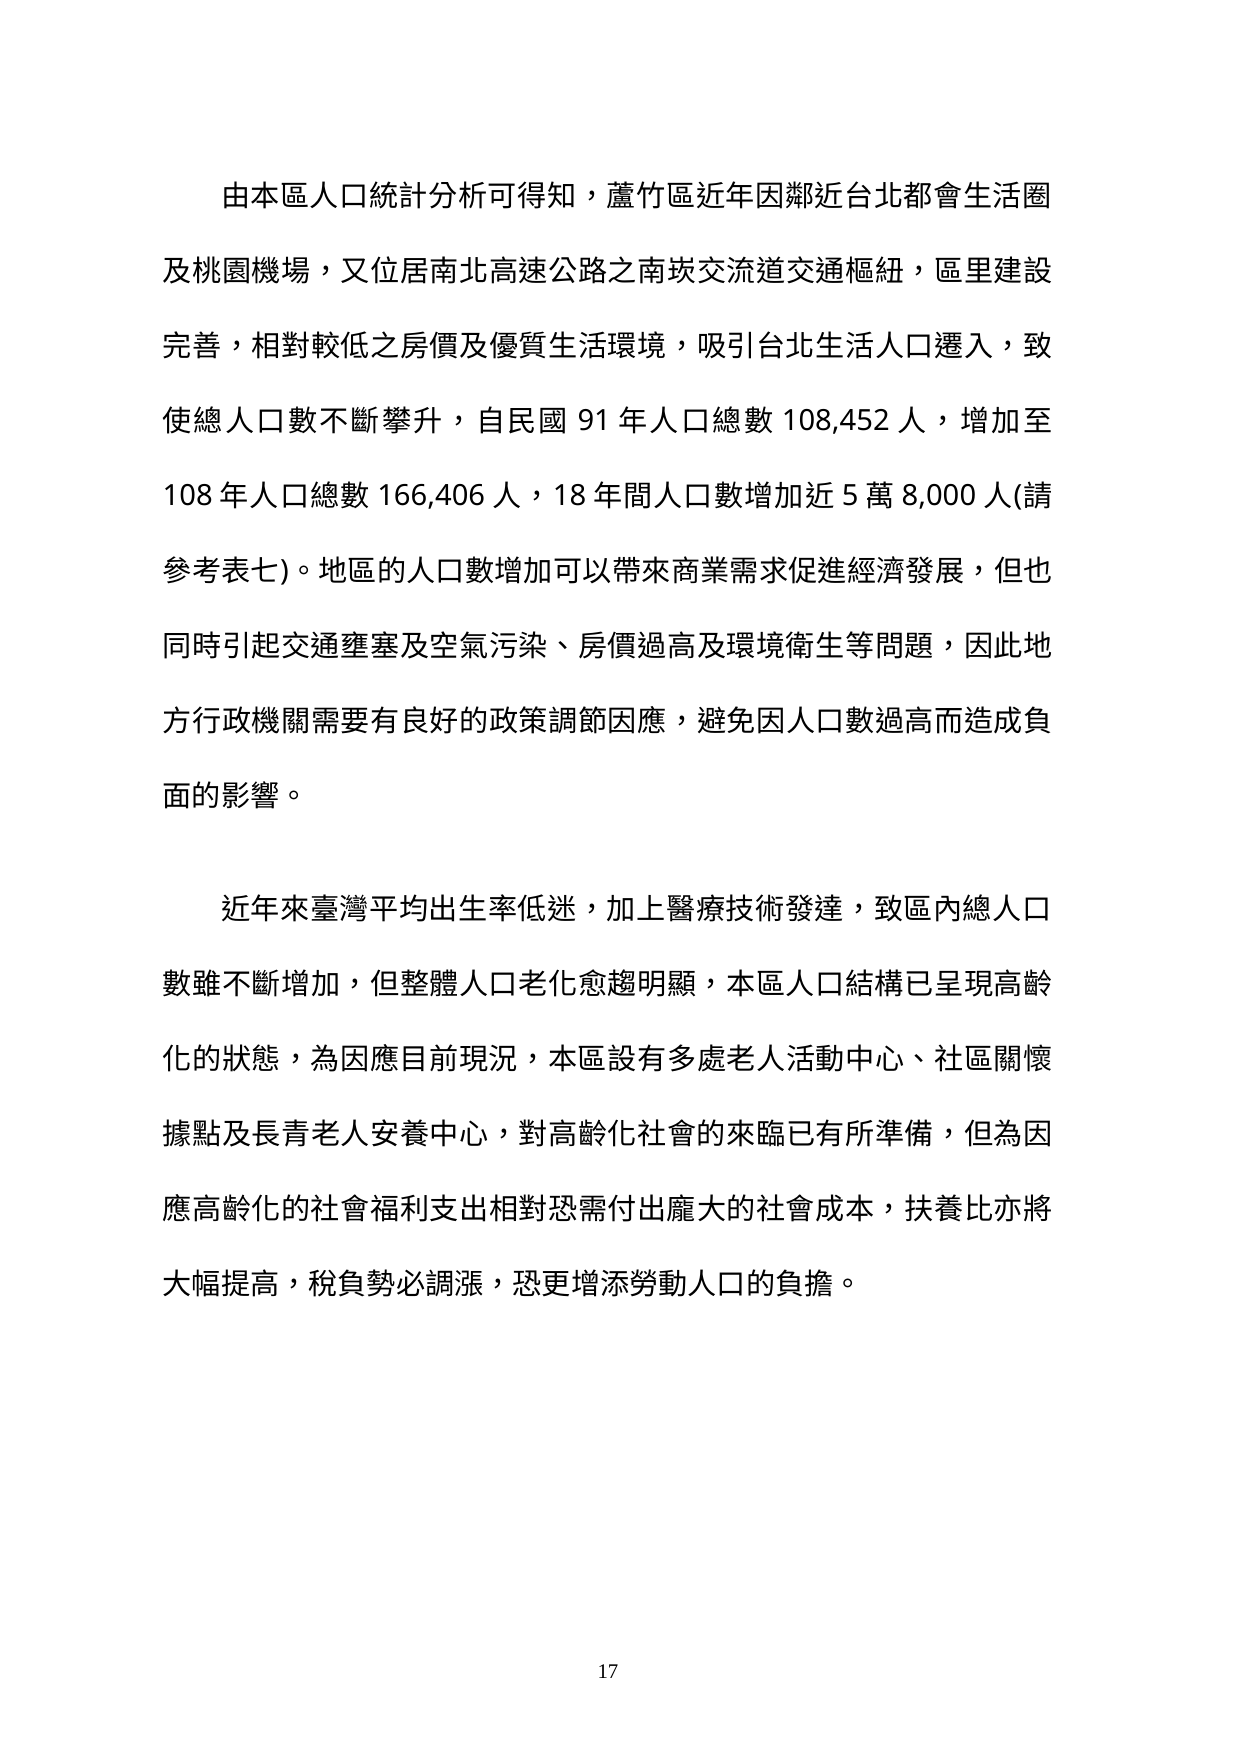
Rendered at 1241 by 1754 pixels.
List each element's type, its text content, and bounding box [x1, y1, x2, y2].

text 近年來臺灣平均出生率低迷，加上醫療技術發達，致區內總人口數雖不斷增加，但整體人口老化愈趨明顯，本區人口結構已呈現高齡化的狀態，為因應目前現況，本區設有多處老人活動中心、社區關懷據點及長青老人安養中心，對高齡化社會的來臨已有所準備，但為因應高齡化的社會福利支出相對恐需付出龐大的社會成本，扶養比亦將大幅提高，稅負勢必調漲，恐更增添勞動人口的負擔。 [162, 863, 1053, 1313]
text 由本區人口統計分析可得知，蘆竹區近年因鄰近台北都會生活圈及桃園機場，又位居南北高速公路之南崁交流道交通樞紐，區里建設完善，相對較低之房價及優質生活環境，吸引台北生活人口遷入，致使總人口數不斷攀升，自民國91年人口總數108,452人，增加至108年人口總數166,406人，18年間人口數增加近5萬8,000人(請參考表七)。地區的人口數增加可以帶來商業需求促進經濟發展，但也同時引起交通壅塞及空氣污染、房價過高及環境衛生等問題，因此地方行政機關需要有良好的政策調節因應，避免因人口數過高而造成負面的影響。 [162, 150, 1053, 825]
